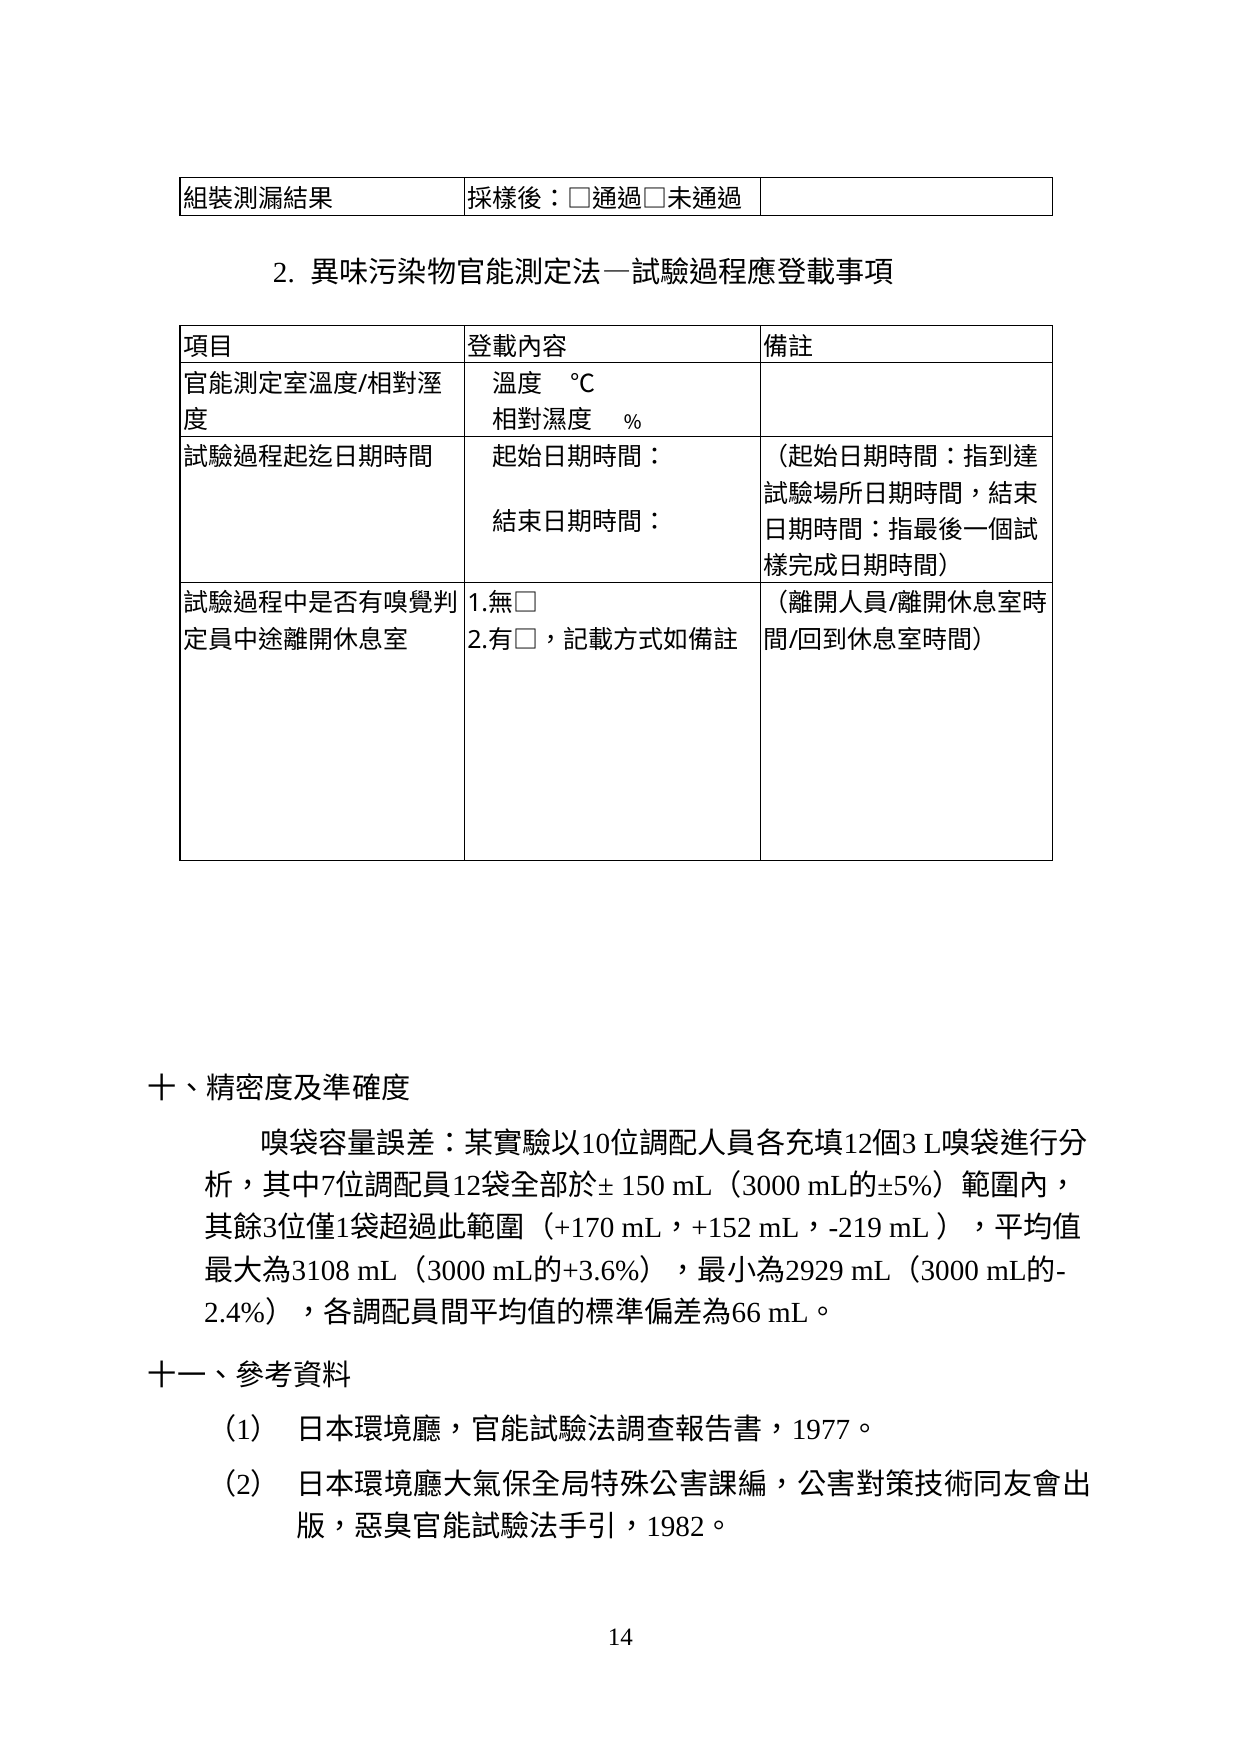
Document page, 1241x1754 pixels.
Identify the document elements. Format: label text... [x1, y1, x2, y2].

table_cell 1.無□ 2.有□，記載方式如備註 [465, 583, 760, 860]
text 嗅袋容量誤差：某實驗以10位調配人員各充填12個3 L嗅袋進行分析，其中7位調配員12袋全部於± 150 mL（3000 mL的±5%）範圍內，其餘3位僅1袋超過此範圍（+170 mL，+152 mL，-219 mL ），平均值最大為3108 mL（3000 mL的+3.6%），最小為2929 mL（3000 mL的-2.4%），各調配員間平均值的標準偏差為66 mL。 [204, 1119, 1092, 1331]
table_cell （離開人員/離開休息室時間/回到休息室時間） [761, 583, 1052, 860]
list 異味污染物官能測定法—試驗過程應登載事項 [273, 249, 1092, 291]
table_header 項目 [181, 326, 464, 362]
table_cell 組裝測漏結果 [181, 178, 464, 214]
text 十、精密度及準確度 [148, 1057, 1092, 1107]
list 日本環境廳，官能試驗法調查報告書，1977。 [207, 1406, 1092, 1448]
text 十一、參考資料 [148, 1343, 1092, 1393]
table_cell [761, 363, 1052, 436]
table_cell 起始日期時間： 結束日期時間： [465, 437, 760, 582]
list 日本環境廳大氣保全局特殊公害課編，公害對策技術同友會出版，惡臭官能試驗法手引，1982。 [207, 1461, 1092, 1545]
table_cell 溫度 ℃ 相對濕度 ﹪ [465, 363, 760, 436]
table_header 備註 [761, 326, 1052, 362]
table_cell 官能測定室溫度/相對溼度 [181, 363, 464, 436]
table_cell 採樣後：□通過□未通過 [465, 178, 760, 214]
table_cell （起始日期時間：指到達試驗場所日期時間，結束日期時間：指最後一個試樣完成日期時間） [761, 437, 1052, 582]
table_cell 試驗過程中是否有嗅覺判定員中途離開休息室 [181, 583, 464, 860]
table_cell [761, 178, 1052, 214]
table_cell 試驗過程起迄日期時間 [181, 437, 464, 582]
table_header 登載內容 [465, 326, 760, 362]
